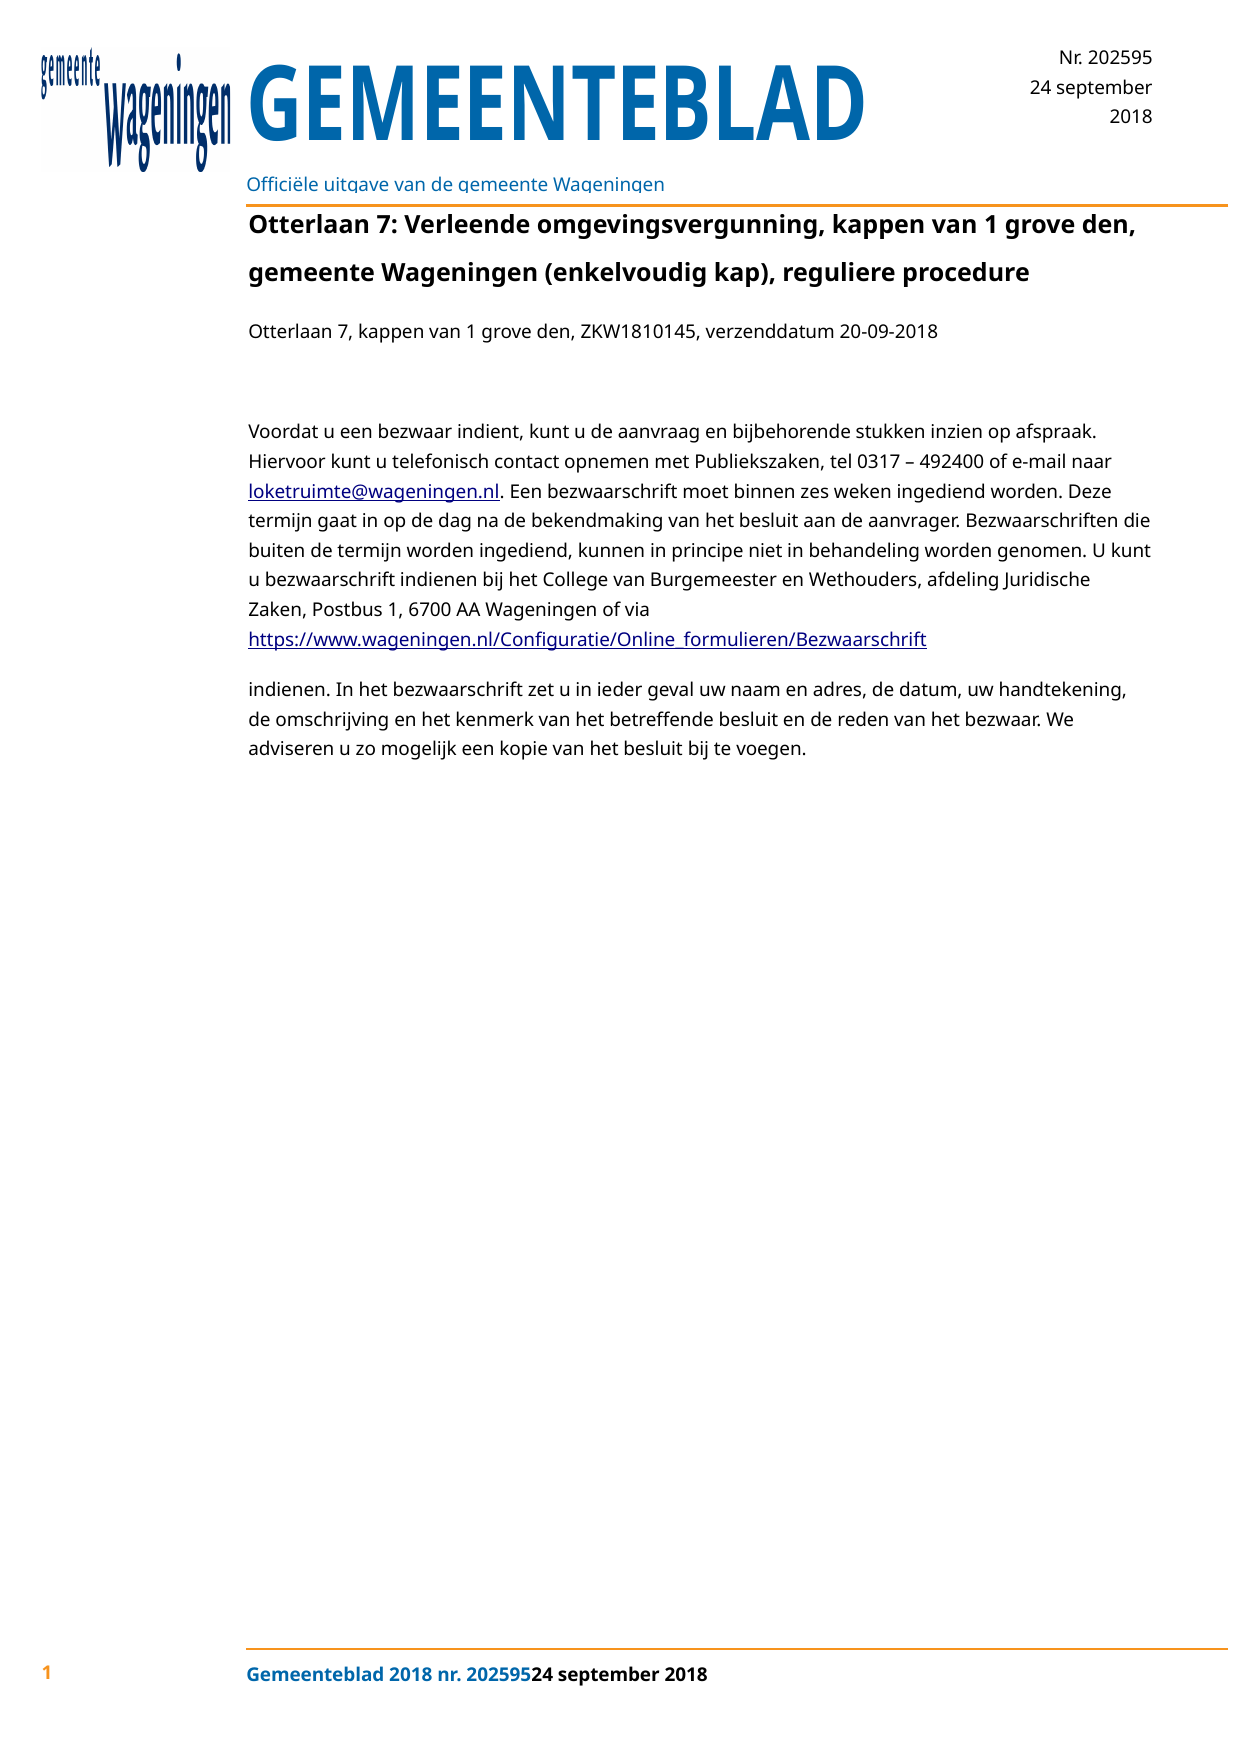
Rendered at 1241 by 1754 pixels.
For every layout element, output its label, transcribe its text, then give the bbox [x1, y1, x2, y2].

text Otterlaan 7: Verleende omgevingsvergunning, kappen van 1 grove den, gemeente Wageningen (enkelvoudig kap), reguliere procedure [248, 207, 1152, 288]
text indienen. In het bezwaarschrift zet u in ieder geval uw naam en adres, de datum, uw handtekening, de omschrijving en het kenmerk van het betreffende besluit en de reden van het bezwaar. We adviseren u zo mogelijk een kopie van het besluit bij te voegen. [248, 676, 1152, 761]
text Otterlaan 7, kappen van 1 grove den, ZKW1810145, verzenddatum 20-09-2018 [248, 318, 1152, 344]
text Voordat u een bezwaar indient, kunt u de aanvraag en bijbehorende stukken inzien op afspraak. Hiervoor kunt u telefonisch contact opnemen met Publiekszaken, tel 0317 – 492400 of e-mail naar loketruimte@wageningen.nl. Een bezwaarschrift moet binnen zes weken ingediend worden. Deze termijn gaat in op de dag na de bekendmaking van het besluit aan de aanvrager. Bezwaarschriften die buiten de termijn worden ingediend, kunnen in principe niet in behandeling worden genomen. U kunt u bezwaarschrift indienen bij het College van Burgemeester en Wethouders, afdeling Juridische Zaken, Postbus 1, 6700 AA Wageningen of via https://www.wageningen.nl/Configuratie/Online_formulieren/Bezwaarschrift [248, 419, 1152, 652]
picture [41, 47, 231, 172]
